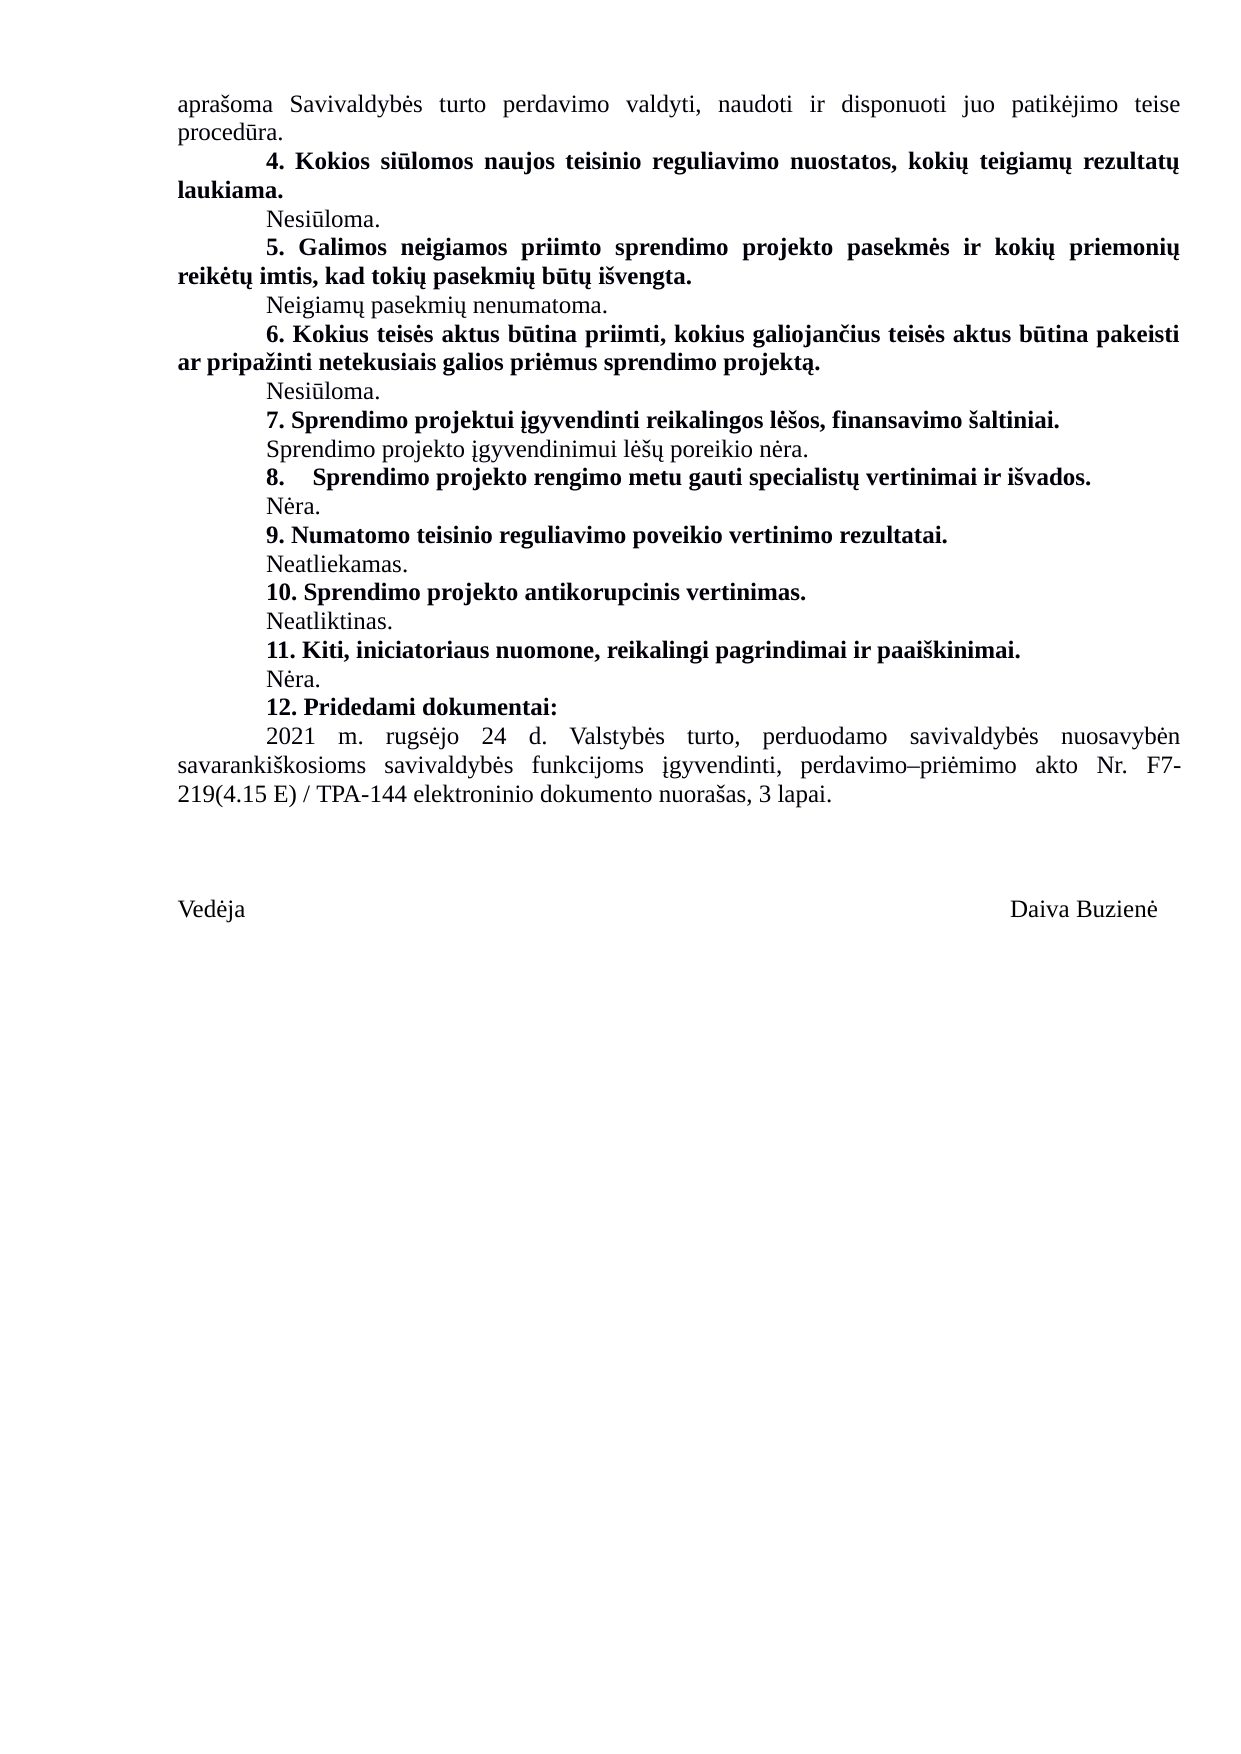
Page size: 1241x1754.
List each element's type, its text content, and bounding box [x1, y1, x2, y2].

text 10. Sprendimo projekto antikorupcinis vertinimas. [177, 577, 1181, 606]
text 5. Galimos neigiamos priimto sprendimo projekto pasekmės ir kokių priemonių reikėtų imtis, kad tokių pasekmių būtų išvengta. [177, 232, 1181, 290]
table_header Vedėja [166, 894, 667, 922]
text 8. Sprendimo projekto rengimo metu gauti specialistų vertinimai ir išvados. [177, 462, 1181, 491]
text 4. Kokios siūlomos naujos teisinio reguliavimo nuostatos, kokių teigiamų rezultatų laukiama. [177, 146, 1181, 204]
text Nesiūloma. [177, 204, 1181, 232]
text 7. Sprendimo projektui įgyvendinti reikalingos lėšos, finansavimo šaltiniai. [177, 405, 1181, 434]
text Nesiūloma. [177, 376, 1181, 405]
text Nėra. [177, 491, 1181, 520]
text 6. Kokius teisės aktus būtina priimti, kokius galiojančius teisės aktus būtina pakeisti ar pripažinti netekusiais galios priėmus sprendimo projektą. [177, 319, 1181, 376]
text Neatliekamas. [177, 549, 1181, 577]
text Neatliktinas. [177, 606, 1181, 635]
text Sprendimo projekto įgyvendinimui lėšų poreikio nėra. [177, 434, 1181, 462]
text Neigiamų pasekmių nenumatoma. [177, 290, 1181, 319]
text 9. Numatomo teisinio reguliavimo poveikio vertinimo rezultatai. [177, 520, 1181, 549]
text 12. Pridedami dokumentai: [177, 692, 1181, 721]
text aprašoma Savivaldybės turto perdavimo valdyti, naudoti ir disponuoti juo patikėjimo teise procedūra. [177, 89, 1181, 146]
table_header Daiva Buzienė [668, 894, 1169, 922]
text 2021 m. rugsėjo 24 d. Valstybės turto, perduodamo savivaldybės nuosavybėn savarankiškosioms savivaldybės funkcijoms įgyvendinti, perdavimo–priėmimo akto Nr. F7-219(4.15 E) / TPA-144 elektroninio dokumento nuorašas, 3 lapai. [177, 721, 1181, 807]
text Nėra. [177, 664, 1181, 692]
text 11. Kiti, iniciatoriaus nuomone, reikalingi pagrindimai ir paaiškinimai. [177, 635, 1181, 664]
